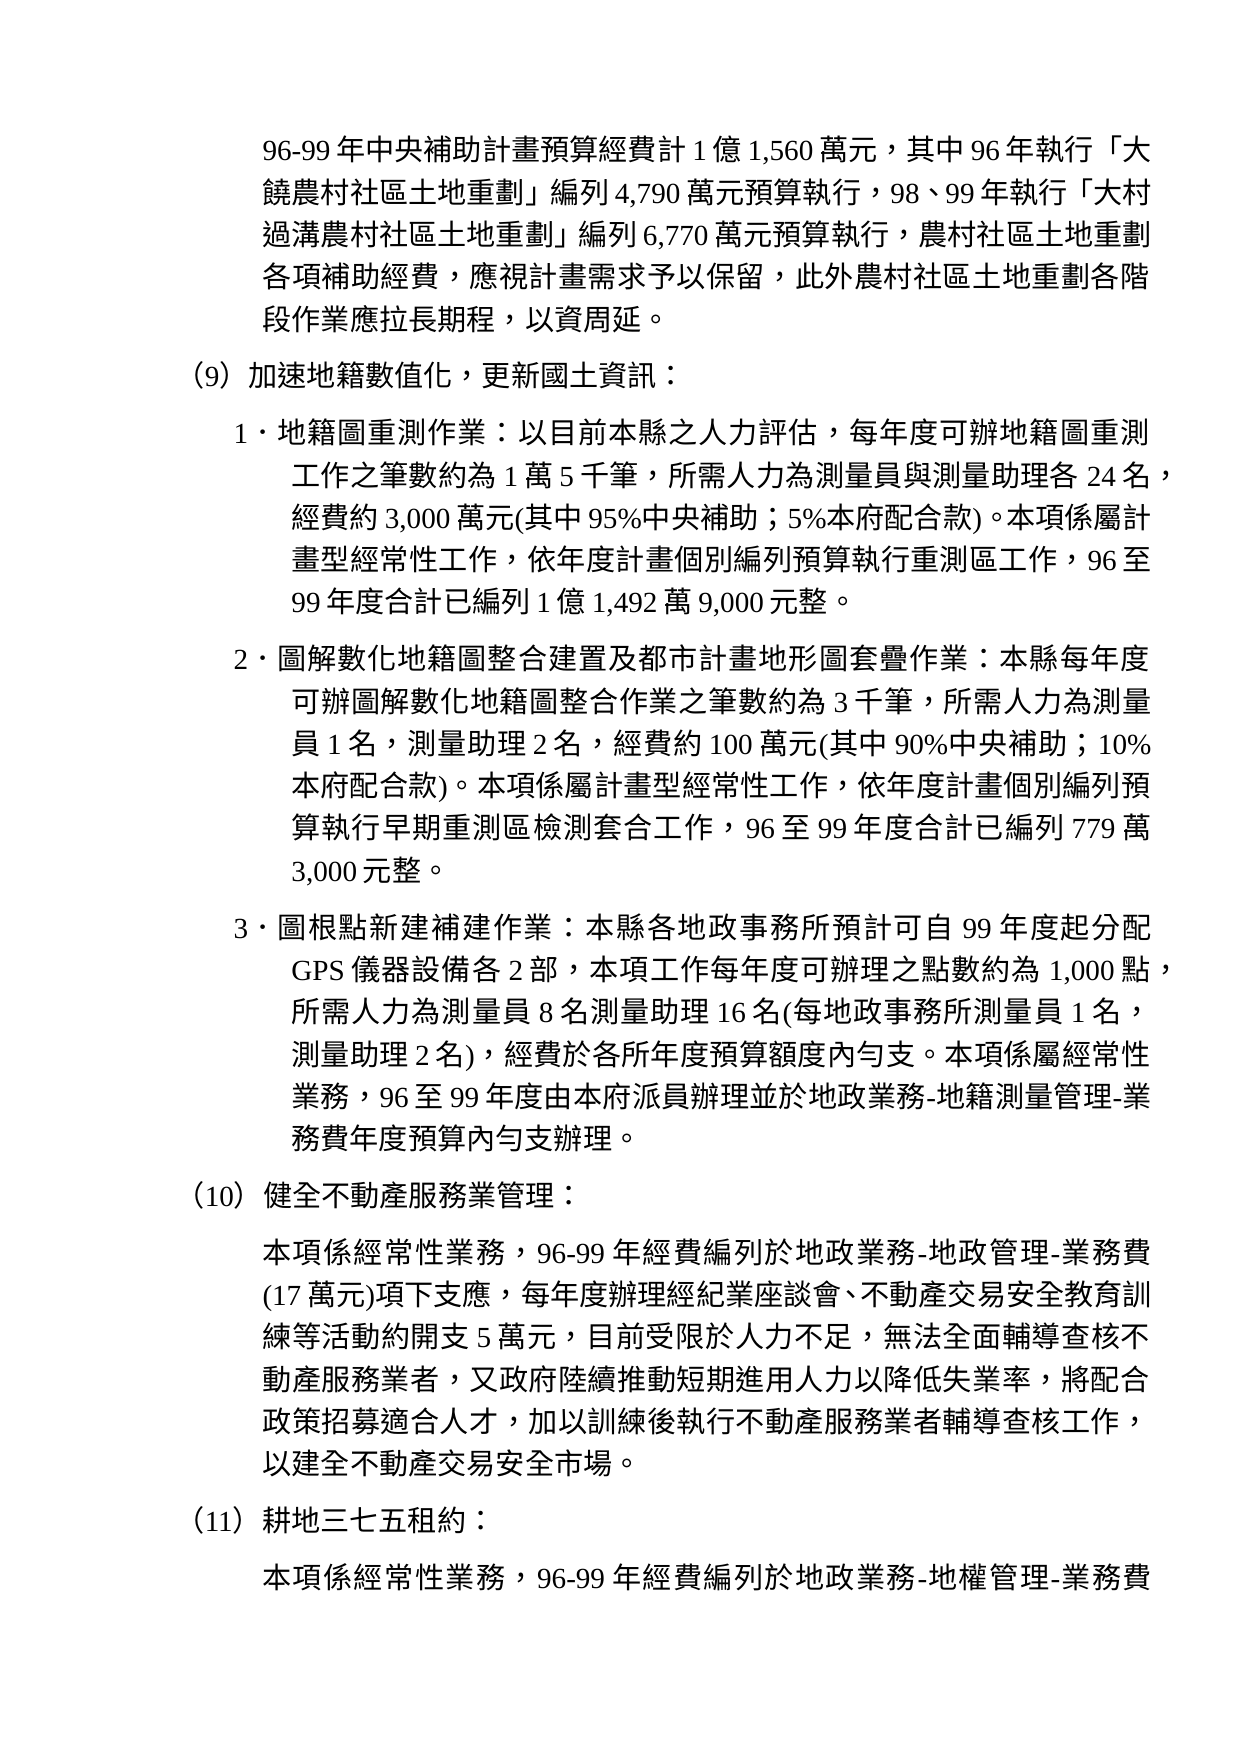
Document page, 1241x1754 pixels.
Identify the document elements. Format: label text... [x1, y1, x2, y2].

list 圖解數化地籍圖整合建置及都市計畫地形圖套疊作業：本縣每年度可辦圖解數化地籍圖整合作業之筆數約為3千筆，所需人力為測量員1名，測量助理2名，經費約100萬元(其中90%中央補助；10%本府配合款)。本項係屬計畫型經常性工作，依年度計畫個別編列預算執行早期重測區檢測套合工作，96至99年度合計已編列779萬3,000元整。 [233, 636, 1152, 890]
text 本項係經常性業務，96-99年經費編列於地政業務-地政管理-業務費(17萬元)項下支應，每年度辦理經紀業座談會、不動產交易安全教育訓練等活動約開支5萬元，目前受限於人力不足，無法全面輔導查核不動產服務業者，又政府陸續推動短期進用人力以降低失業率，將配合政策招募適合人才，加以訓練後執行不動產服務業者輔導查核工作，以建全不動產交易安全市場。 [262, 1229, 1152, 1483]
list 耕地三七五租約： [175, 1498, 1152, 1540]
text 96-99年中央補助計畫預算經費計1億1,560萬元，其中96年執行「大饒農村社區土地重劃」編列4,790萬元預算執行，98、99年執行「大村過溝農村社區土地重劃」編列6,770萬元預算執行，農村社區土地重劃各項補助經費，應視計畫需求予以保留，此外農村社區土地重劃各階段作業應拉長期程，以資周延。 [262, 127, 1152, 338]
text 本項係經常性業務，96-99年經費編列於地政業務-地權管理-業務費 [262, 1555, 1152, 1597]
list 地籍圖重測作業：以目前本縣之人力評估，每年度可辦地籍圖重測工作之筆數約為1萬5千筆，所需人力為測量員與測量助理各24名，經費約3,000萬元(其中95%中央補助；5%本府配合款)。本項係屬計畫型經常性工作，依年度計畫個別編列預算執行重測區工作，96至99年度合計已編列1億1,492萬9,000元整。 [233, 410, 1152, 621]
list 圖根點新建補建作業：本縣各地政事務所預計可自99年度起分配GPS儀器設備各2部，本項工作每年度可辦理之點數約為1,000點，所需人力為測量員8名測量助理16名(每地政事務所測量員1名，測量助理2名)，經費於各所年度預算額度內勻支。本項係屬經常性業務，96至99年度由本府派員辦理並於地政業務-地籍測量管理-業務費年度預算內勻支辦理。 [233, 904, 1152, 1158]
list 健全不動產服務業管理： [175, 1173, 1152, 1215]
list 加速地籍數值化，更新國土資訊： [175, 353, 1152, 395]
